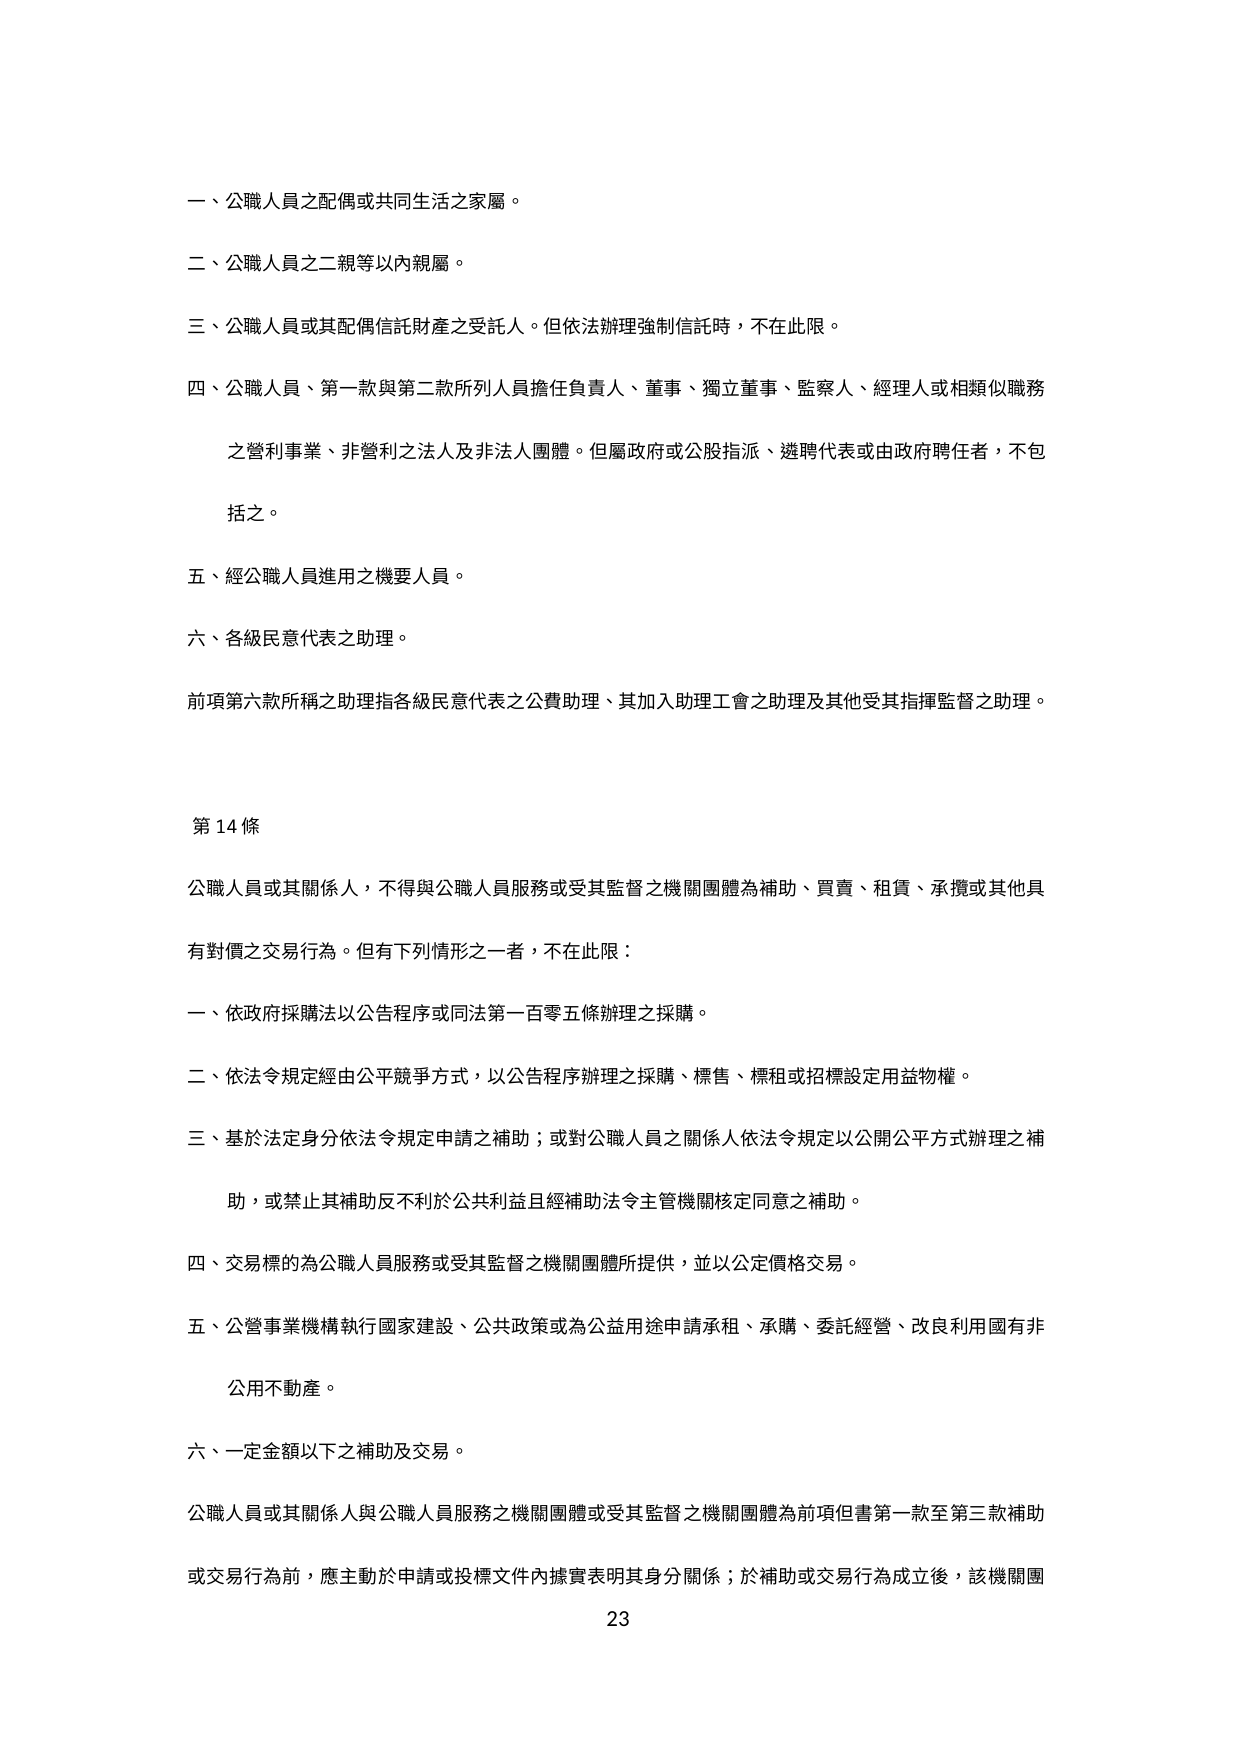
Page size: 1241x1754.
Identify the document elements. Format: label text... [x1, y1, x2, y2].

text 前項第六款所稱之助理指各級民意代表之公費助理、其加入助理工會之助理及其他受其指揮監督之助理。 [187, 658, 1048, 721]
text 一、公職人員之配偶或共同生活之家屬。 [187, 158, 1048, 221]
text 六、各級民意代表之助理。 [187, 596, 1048, 658]
text 六、一定金額以下之補助及交易。 [187, 1408, 1048, 1471]
text 四、交易標的為公職人員服務或受其監督之機關團體所提供，並以公定價格交易。 [187, 1221, 1048, 1283]
text 四、公職人員、第一款與第二款所列人員擔任負責人、董事、獨立董事、監察人、經理人或相類似職務之營利事業、非營利之法人及非法人團體。但屬政府或公股指派、遴聘代表或由政府聘任者，不包括之。 [187, 346, 1048, 533]
text 二、公職人員之二親等以內親屬。 [187, 221, 1048, 283]
text 第14條 [113, 783, 1142, 846]
text 五、經公職人員進用之機要人員。 [187, 533, 1048, 596]
text 公職人員或其關係人，不得與公職人員服務或受其監督之機關團體為補助、買賣、租賃、承攬或其他具有對價之交易行為。但有下列情形之一者，不在此限： [187, 846, 1048, 971]
text 三、基於法定身分依法令規定申請之補助；或對公職人員之關係人依法令規定以公開公平方式辦理之補助，或禁止其補助反不利於公共利益且經補助法令主管機關核定同意之補助。 [187, 1096, 1048, 1221]
text 一、依政府採購法以公告程序或同法第一百零五條辦理之採購。 [187, 971, 1048, 1033]
text 公職人員或其關係人與公職人員服務之機關團體或受其監督之機關團體為前項但書第一款至第三款補助或交易行為前，應主動於申請或投標文件內據實表明其身分關係；於補助或交易行為成立後，該機關團 [187, 1471, 1048, 1596]
text 三、公職人員或其配偶信託財產之受託人。但依法辦理強制信託時，不在此限。 [187, 283, 1048, 346]
text 五、公營事業機構執行國家建設、公共政策或為公益用途申請承租、承購、委託經營、改良利用國有非公用不動產。 [187, 1283, 1048, 1408]
text 二、依法令規定經由公平競爭方式，以公告程序辦理之採購、標售、標租或招標設定用益物權。 [187, 1033, 1048, 1096]
